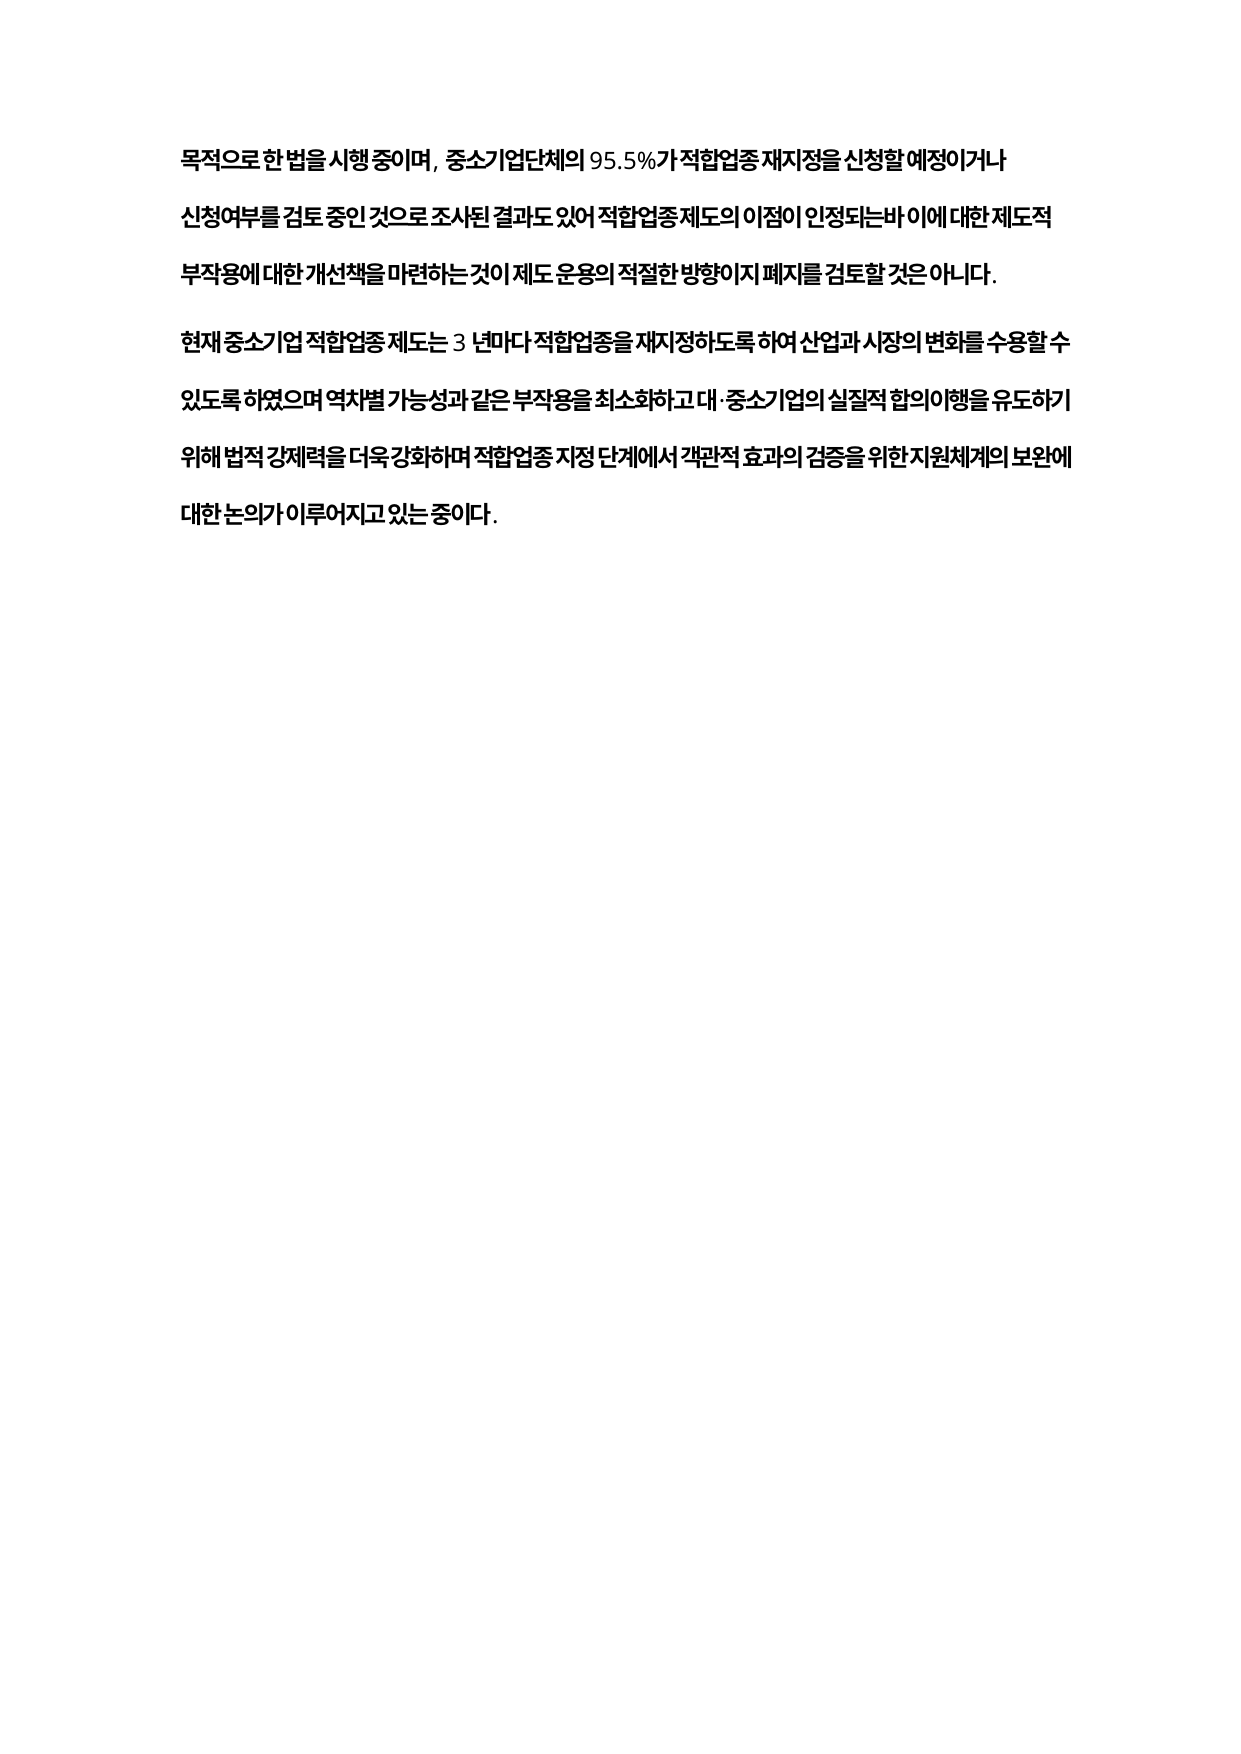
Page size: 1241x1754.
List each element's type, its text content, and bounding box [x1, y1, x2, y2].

text 목적으로 한 법을 시행 중이며, 중소기업단체의 95.5%가 적합업종 재지정을 신청할 예정이거나 신청여부를 검토 중인 것으로 조사된 결과도 있어 적합업종 제도의 이점이 인정되는바 이에 대한 제도적 부작용에 대한 개선책을 마련하는 것이 제도 운용의 적절한 방향이지 폐지를 검토할 것은 아니다. [181, 142, 1080, 291]
text 현재 중소기업 적합업종 제도는 3년마다 적합업종을 재지정하도록 하여 산업과 시장의 변화를 수용할 수 있도록 하였으며 역차별 가능성과 같은 부작용을 최소화하고 대·중소기업의 실질적 합의이행을 유도하기 위해 법적 강제력을 더욱 강화하며 적합업종 지정 단계에서 객관적 효과의 검증을 위한 지원체계의 보완에 대한 논의가 이루어지고 있는 중이다. [181, 324, 1080, 531]
